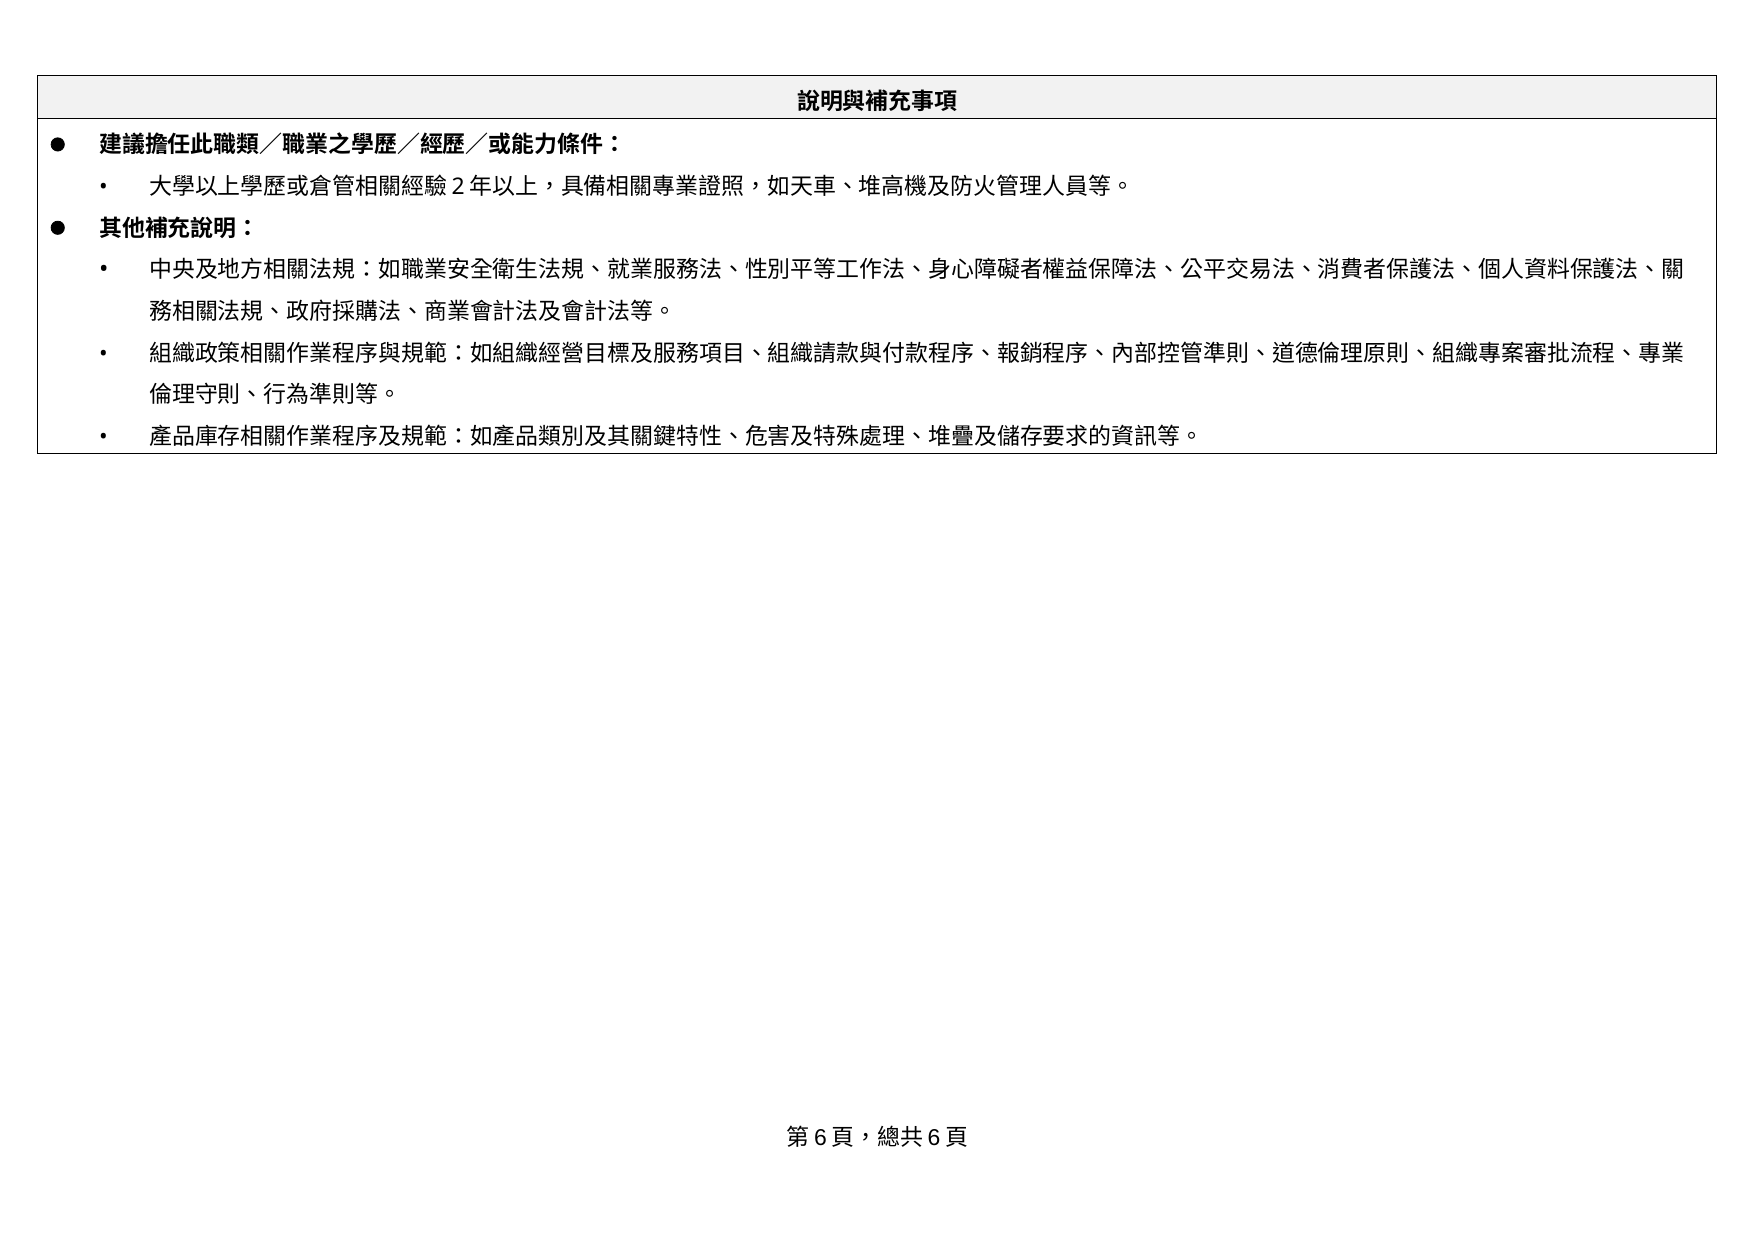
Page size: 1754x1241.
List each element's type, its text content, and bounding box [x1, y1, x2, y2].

table_cell 建議擔任此職類／職業之學歷／經歷／或能力條件： 大學以上學歷或倉管相關經驗2年以上，具備相關專業證照，如天車、堆高機及防火管理人員等。 其他補充說明： 中央及地方相關法規：如職業安全衛生法規、就業服務法、性別平等工作法、身心障礙者權益保障法、公平交易法、消費者保護法、個人資料保護法、關務相關法規、政府採購法、商業會計法及會計法等。 組織政策相關作業程序與規範：如組織經營目標及服務項目、組織請款與付款程序、報銷程序、內部控管準則、道德倫理原則、組織專案審批流程、專業倫理守則、行為準則等。 產品庫存相關作業程序及規範：如產品類別及其關鍵特性、危害及特殊處理、堆疊及儲存要求的資訊等。 [38, 119, 1716, 453]
table_header 說明與補充事項 [38, 76, 1716, 118]
